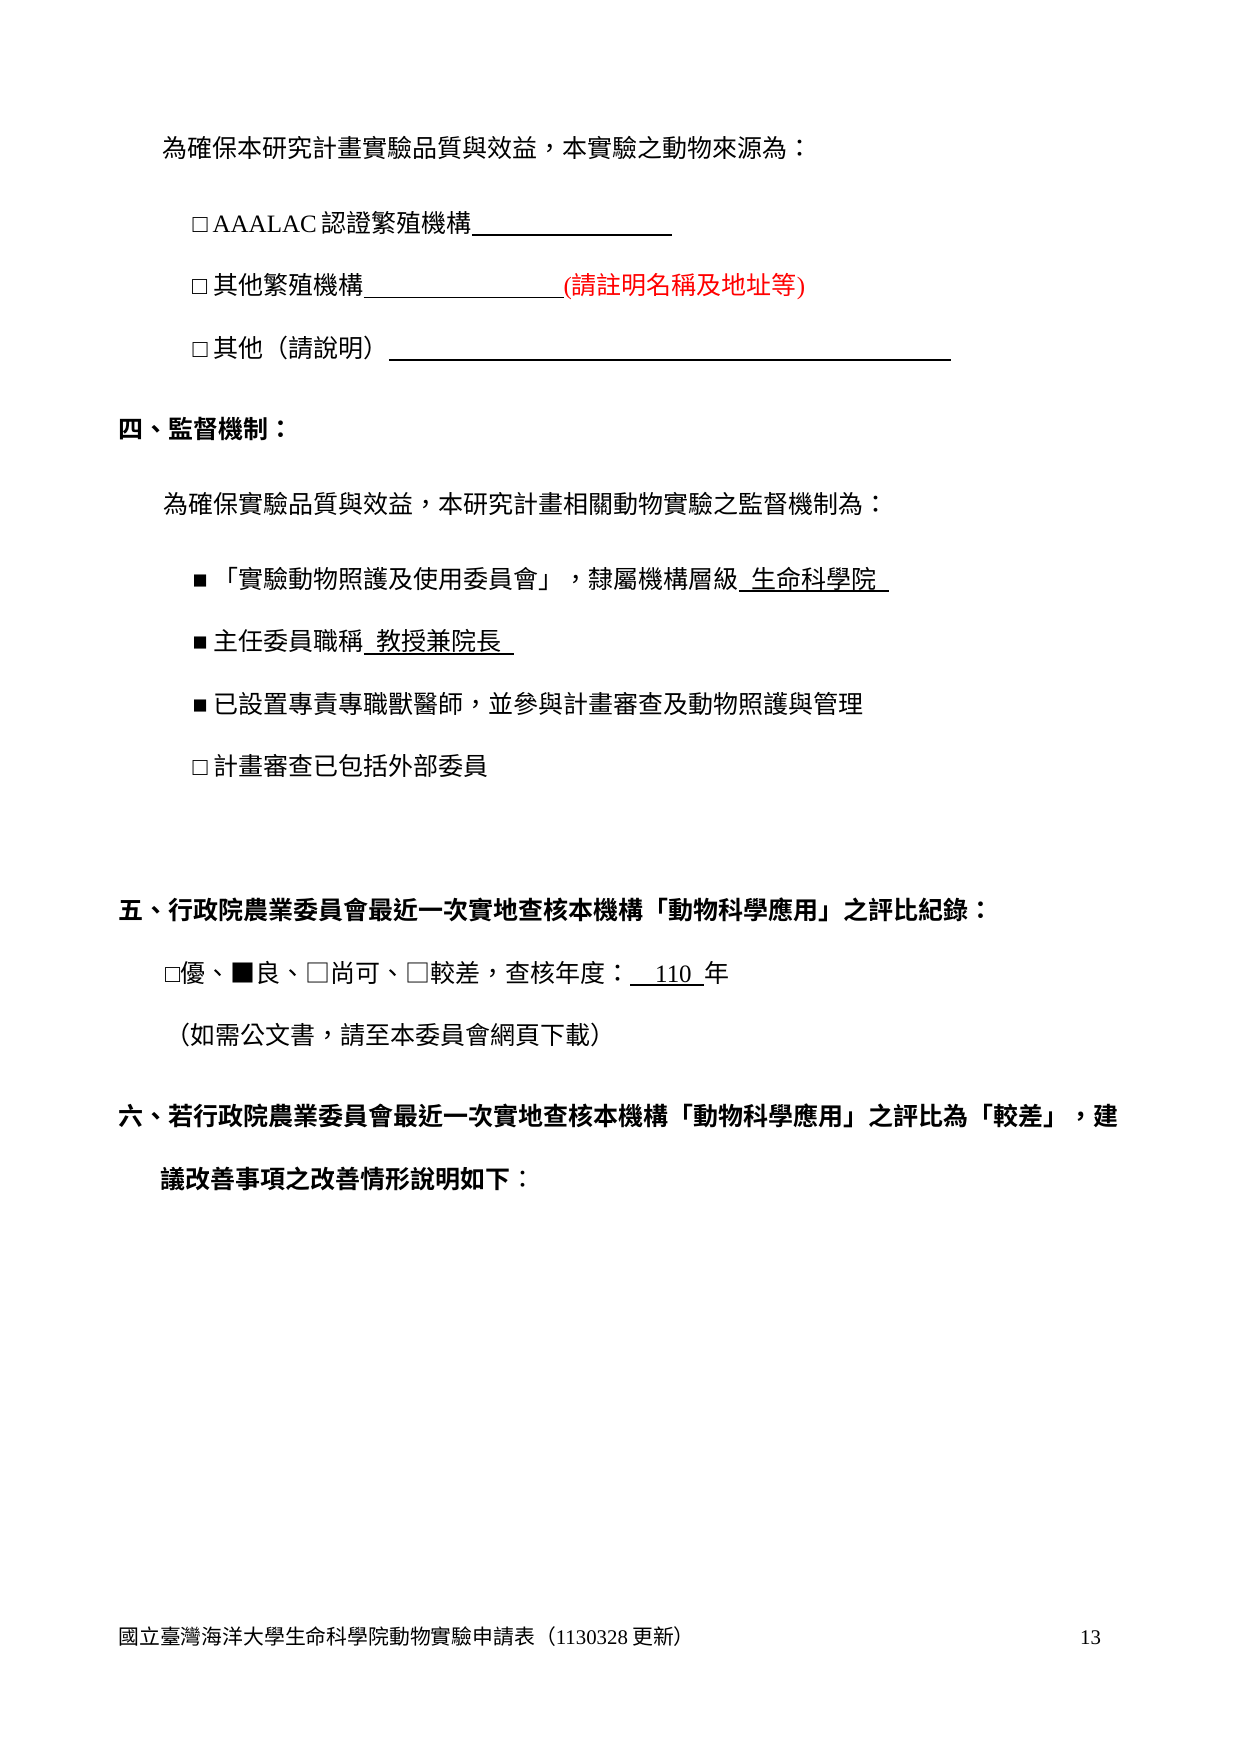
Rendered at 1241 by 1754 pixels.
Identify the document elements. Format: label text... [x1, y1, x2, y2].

text ■ 已設置專責專職獸醫師，並參與計畫審查及動物照護與管理 [192, 661, 1122, 723]
text □ 其他（請說明） [192, 304, 1122, 367]
text 為確保本研究計畫實驗品質與效益，本實驗之動物來源為： [162, 104, 1122, 167]
text ■ 「實驗動物照護及使用委員會」，隸屬機構層級 生命科學院 [192, 536, 1122, 598]
text （如需公文書，請至本委員會網頁下載） [165, 992, 1122, 1054]
text 為確保實驗品質與效益，本研究計畫相關動物實驗之監督機制為： [163, 461, 1122, 523]
text □優、■良、□尚可、□較差，查核年度： 110 年 [165, 929, 1122, 992]
text 五、行政院農業委員會最近一次實地查核本機構「動物科學應用」之評比紀錄： [118, 867, 1122, 929]
text □ AAALAC認證繁殖機構 [192, 179, 1122, 242]
text □ 其他繁殖機構 (請註明名稱及地址等) [192, 242, 1122, 304]
text ■ 主任委員職稱 教授兼院長 [192, 598, 1122, 661]
text 六、若行政院農業委員會最近一次實地查核本機構「動物科學應用」之評比為「較差」，建議改善事項之改善情形說明如下： [118, 1073, 1122, 1198]
text □ 計畫審查已包括外部委員 [192, 723, 1122, 786]
text 四、監督機制： [118, 386, 1122, 448]
